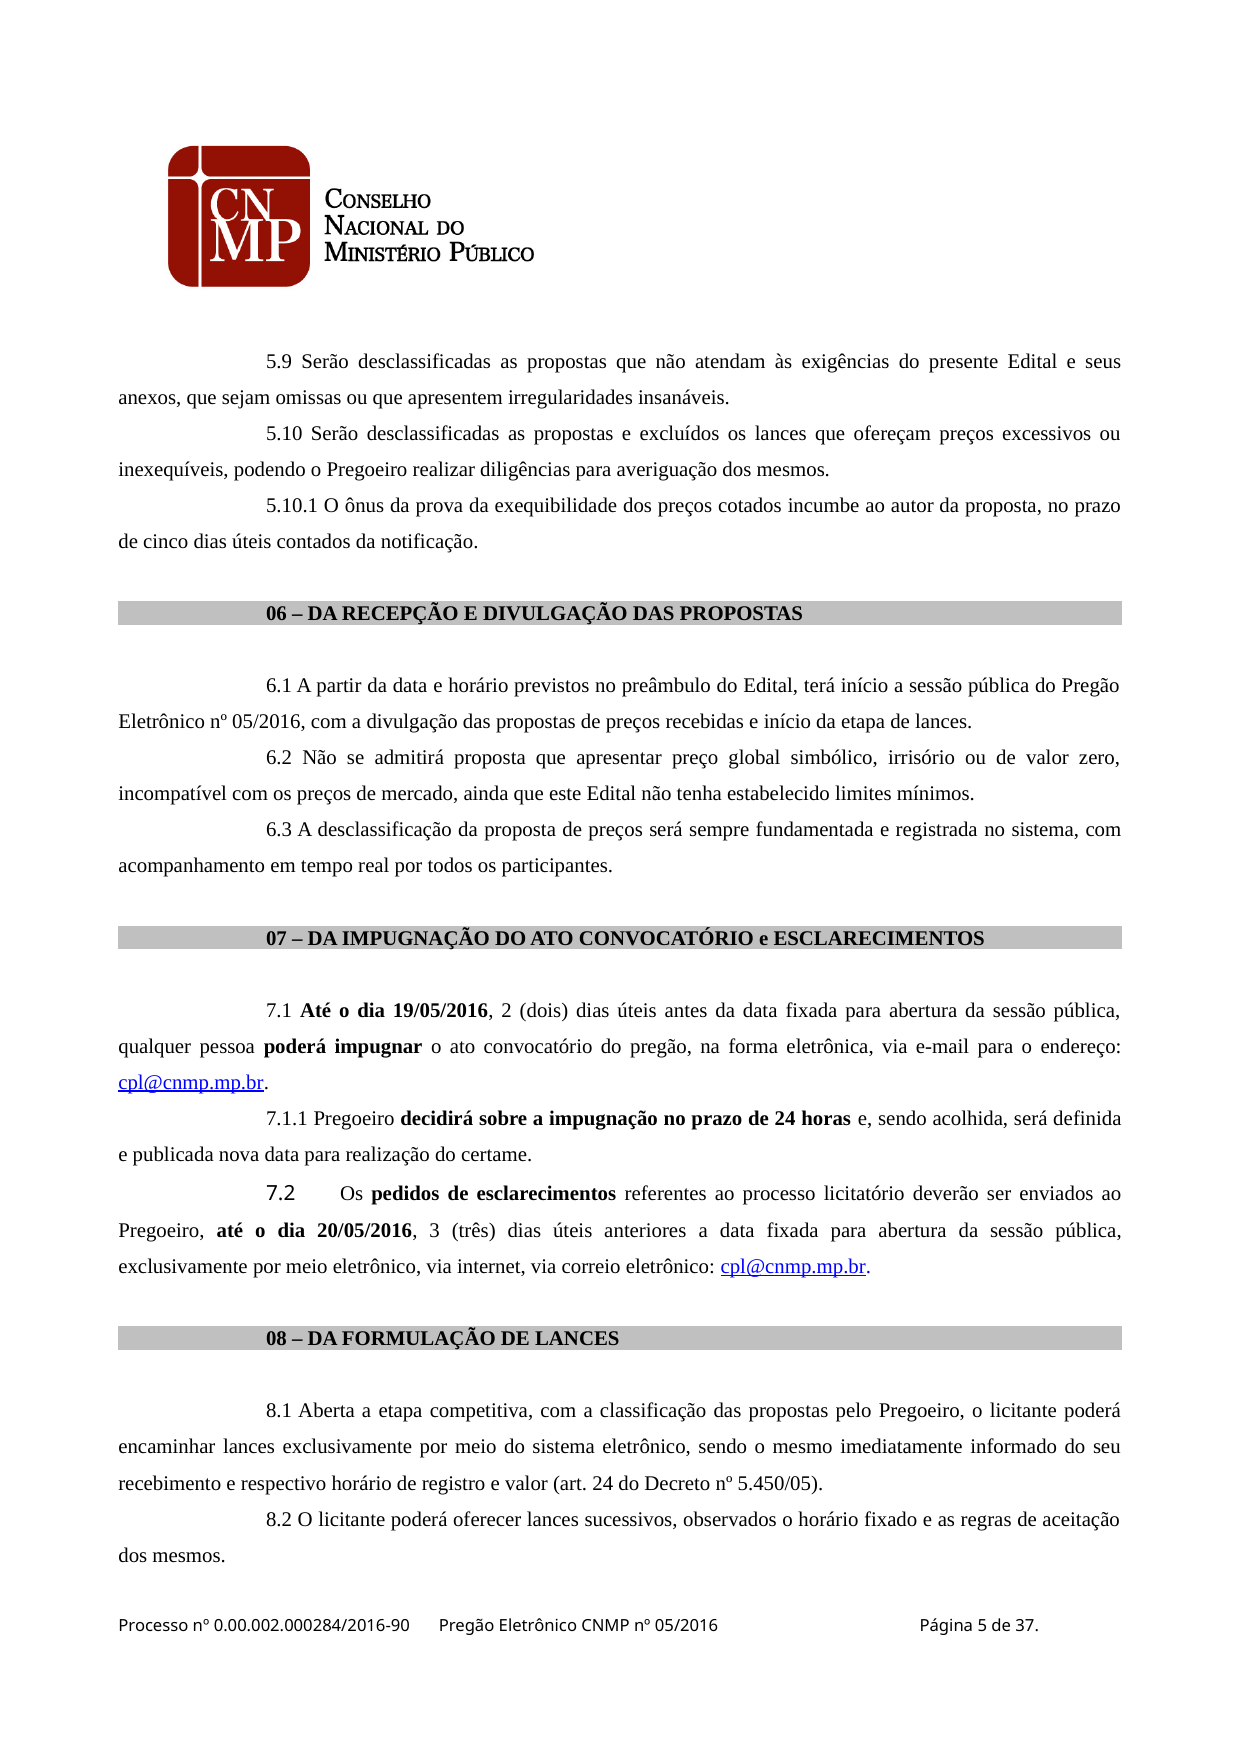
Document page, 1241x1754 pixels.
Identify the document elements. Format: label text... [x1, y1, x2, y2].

subtitle 08 – DA FORMULAÇÃO DE LANCES [118, 1326, 1122, 1350]
text 8.1 Aberta a etapa competitiva, com a classificação das propostas pelo Pregoeiro, o licitante poderá encaminhar lances exclusivamente por meio do sistema eletrônico, sendo o mesmo imediatamente informado do seu recebimento e respectivo horário de registro e valor (art. 24 do Decreto nº 5.450/05). [118, 1398, 1122, 1494]
subtitle 06 – DA RECEPÇÃO E DIVULGAÇÃO DAS PROPOSTAS [118, 601, 1122, 625]
text 7.1 Até o dia 19/05/2016, 2 (dois) dias úteis antes da data fixada para abertura da sessão pública, qualquer pessoa poderá impugnar o ato convocatório do pregão, na forma eletrônica, via e-mail para o endereço: cpl@cnmp.mp.br. [118, 998, 1122, 1094]
picture [143, 123, 550, 309]
text 5.9 Serão desclassificadas as propostas que não atendam às exigências do presente Edital e seus anexos, que sejam omissas ou que apresentem irregularidades insanáveis. [118, 349, 1122, 409]
text 7.1.1 Pregoeiro decidirá sobre a impugnação no prazo de 24 horas e, sendo acolhida, será definida e publicada nova data para realização do certame. [118, 1106, 1122, 1166]
list Os pedidos de esclarecimentos referentes ao processo licitatório deverão ser enviados ao Pregoeiro, até o dia 20/05/2016, 3 (três) dias úteis anteriores a data fixada para abertura da sessão pública, exclusivamente por meio eletrônico, via internet, via correio eletrônico: cpl@cnmp.mp.br. [118, 1178, 1122, 1278]
text 6.3 A desclassificação da proposta de preços será sempre fundamentada e registrada no sistema, com acompanhamento em tempo real por todos os participantes. [118, 817, 1122, 877]
text 6.2 Não se admitirá proposta que apresentar preço global simbólico, irrisório ou de valor zero, incompatível com os preços de mercado, ainda que este Edital não tenha estabelecido limites mínimos. [118, 745, 1122, 805]
text 6.1 A partir da data e horário previstos no preâmbulo do Edital, terá início a sessão pública do Pregão Eletrônico nº 05/2016, com a divulgação das propostas de preços recebidas e início da etapa de lances. [118, 673, 1122, 733]
subtitle 07 – DA IMPUGNAÇÃO DO ATO CONVOCATÓRIO e ESCLARECIMENTOS [118, 926, 1122, 949]
text 5.10 Serão desclassificadas as propostas e excluídos os lances que ofereçam preços excessivos ou inexequíveis, podendo o Pregoeiro realizar diligências para averiguação dos mesmos. [118, 421, 1122, 481]
text 8.2 O licitante poderá oferecer lances sucessivos, observados o horário fixado e as regras de aceitação dos mesmos. [118, 1507, 1122, 1567]
text 5.10.1 O ônus da prova da exequibilidade dos preços cotados incumbe ao autor da proposta, no prazo de cinco dias úteis contados da notificação. [118, 493, 1122, 553]
